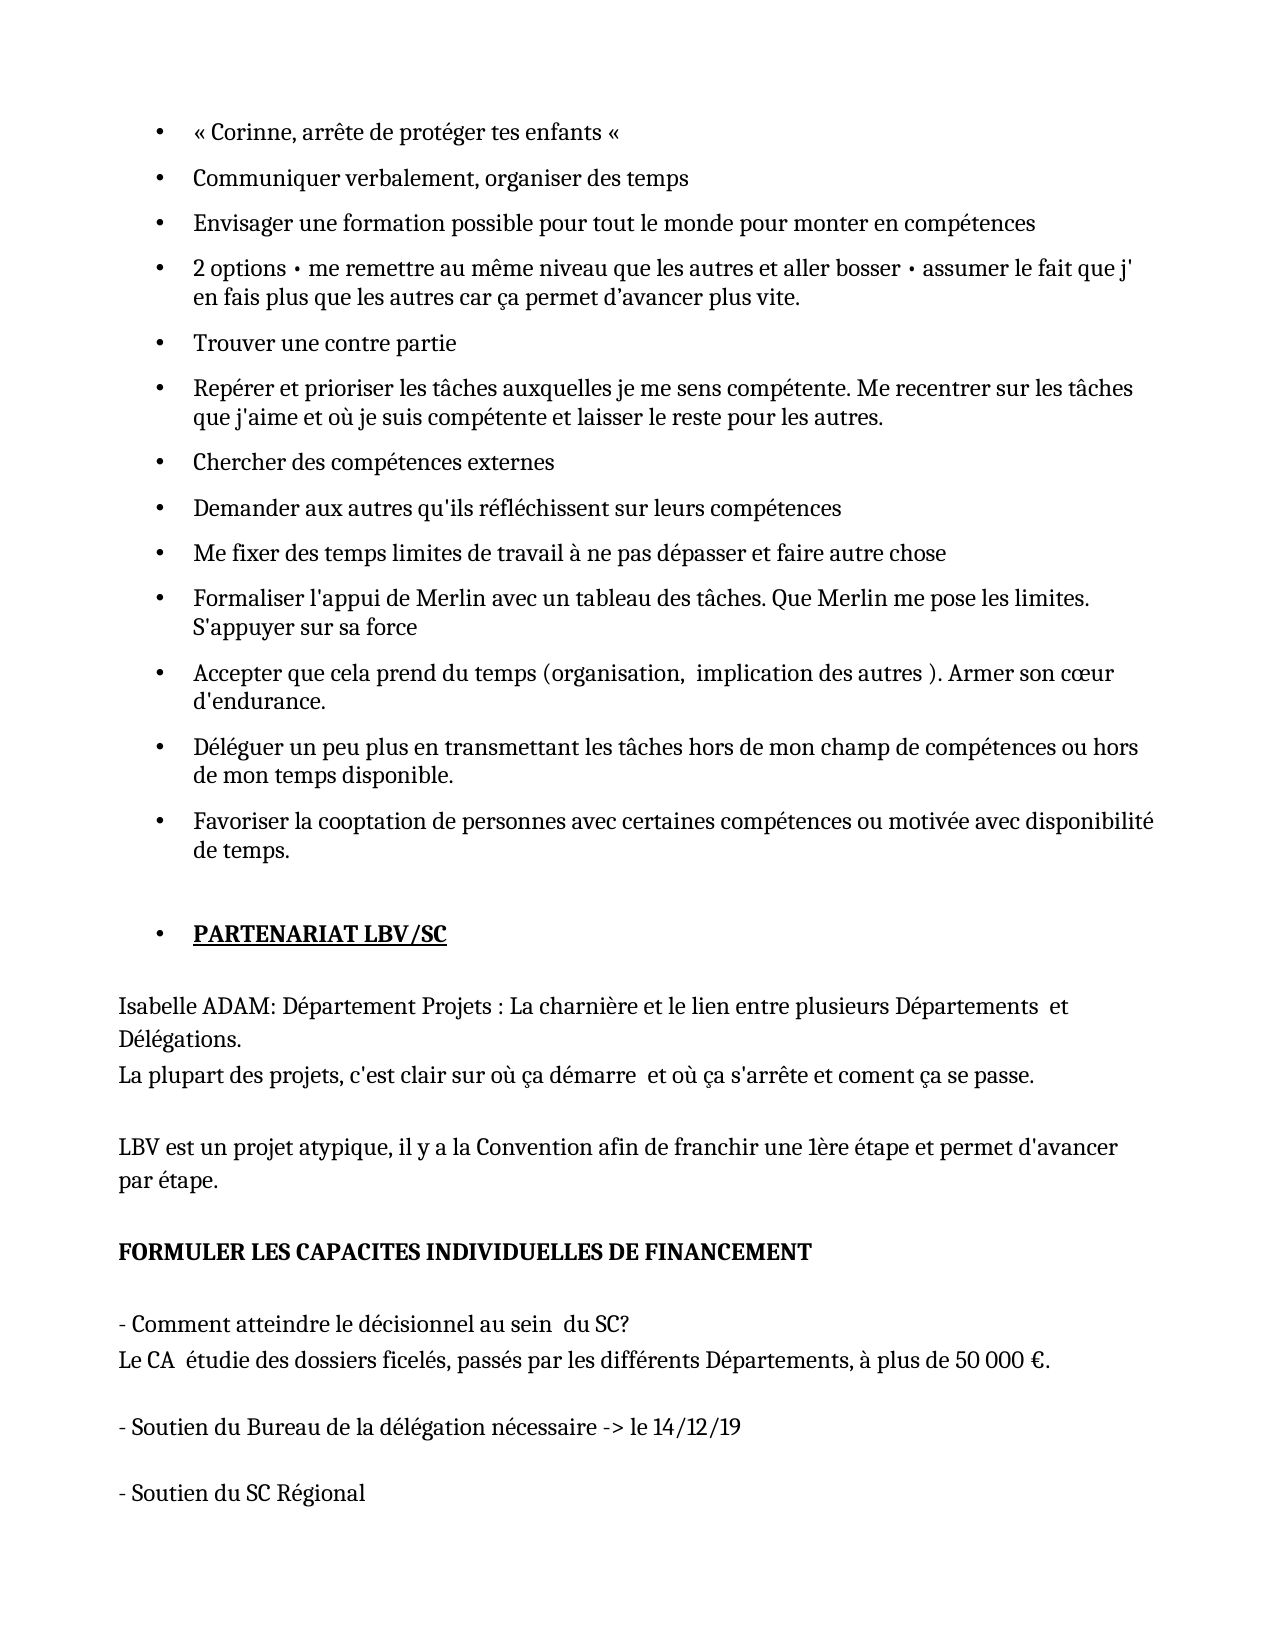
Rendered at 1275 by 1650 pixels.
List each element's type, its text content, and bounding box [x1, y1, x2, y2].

text Le CA étudie des dossiers ficelés, passés par les différents Départements, à plus de 50 000 €. [118, 1346, 1157, 1375]
text - Soutien du Bureau de la délégation nécessaire -> le 14/12/19 [118, 1412, 1157, 1441]
list Accepter que cela prend du temps (organisation, implication des autres ). Armer son cœur d'endurance. [156, 658, 1157, 716]
list Me fixer des temps limites de travail à ne pas dépasser et faire autre chose [156, 539, 1157, 568]
list PARTENARIAT LBV/SC [156, 920, 1157, 949]
list Favoriser la cooptation de personnes avec certaines compétences ou motivée avec disponibilité de temps. [156, 807, 1157, 864]
list Envisager une formation possible pour tout le monde pour monter en compétences [156, 209, 1157, 238]
text FORMULER LES CAPACITES INDIVIDUELLES DE FINANCEMENT [118, 1238, 1157, 1267]
list Communiquer verbalement, organiser des temps [156, 163, 1157, 192]
text - Soutien du SC Régional [118, 1478, 1157, 1507]
list 2 options • me remettre au même niveau que les autres et aller bosser • assumer le fait que j' en fais plus que les autres car ça permet d’avancer plus vite. [156, 254, 1157, 312]
text - Comment atteindre le décisionnel au sein du SC? [118, 1310, 1157, 1339]
list Chercher des compétences externes [156, 448, 1157, 477]
list « Corinne, arrête de protéger tes enfants « [156, 118, 1157, 147]
list Déléguer un peu plus en transmettant les tâches hors de mon champ de compétences ou hors de mon temps disponible. [156, 733, 1157, 790]
list Repérer et prioriser les tâches auxquelles je me sens compétente. Me recentrer sur les tâches que j'aime et où je suis compétente et laisser le reste pour les autres. [156, 374, 1157, 431]
list Trouver une contre partie [156, 328, 1157, 357]
list Demander aux autres qu'ils réfléchissent sur leurs compétences [156, 493, 1157, 522]
text LBV est un projet atypique, il y a la Convention afin de franchir une 1ère étape et permet d'avancer par étape. [118, 1133, 1157, 1195]
list Formaliser l'appui de Merlin avec un tableau des tâches. Que Merlin me pose les limites. S'appuyer sur sa force [156, 584, 1157, 642]
text Isabelle ADAM: Département Projets : La charnière et le lien entre plusieurs Départements et Délégations. [118, 992, 1157, 1054]
text La plupart des projets, c'est clair sur où ça démarre et où ça s'arrête et coment ça se passe. [118, 1061, 1157, 1090]
